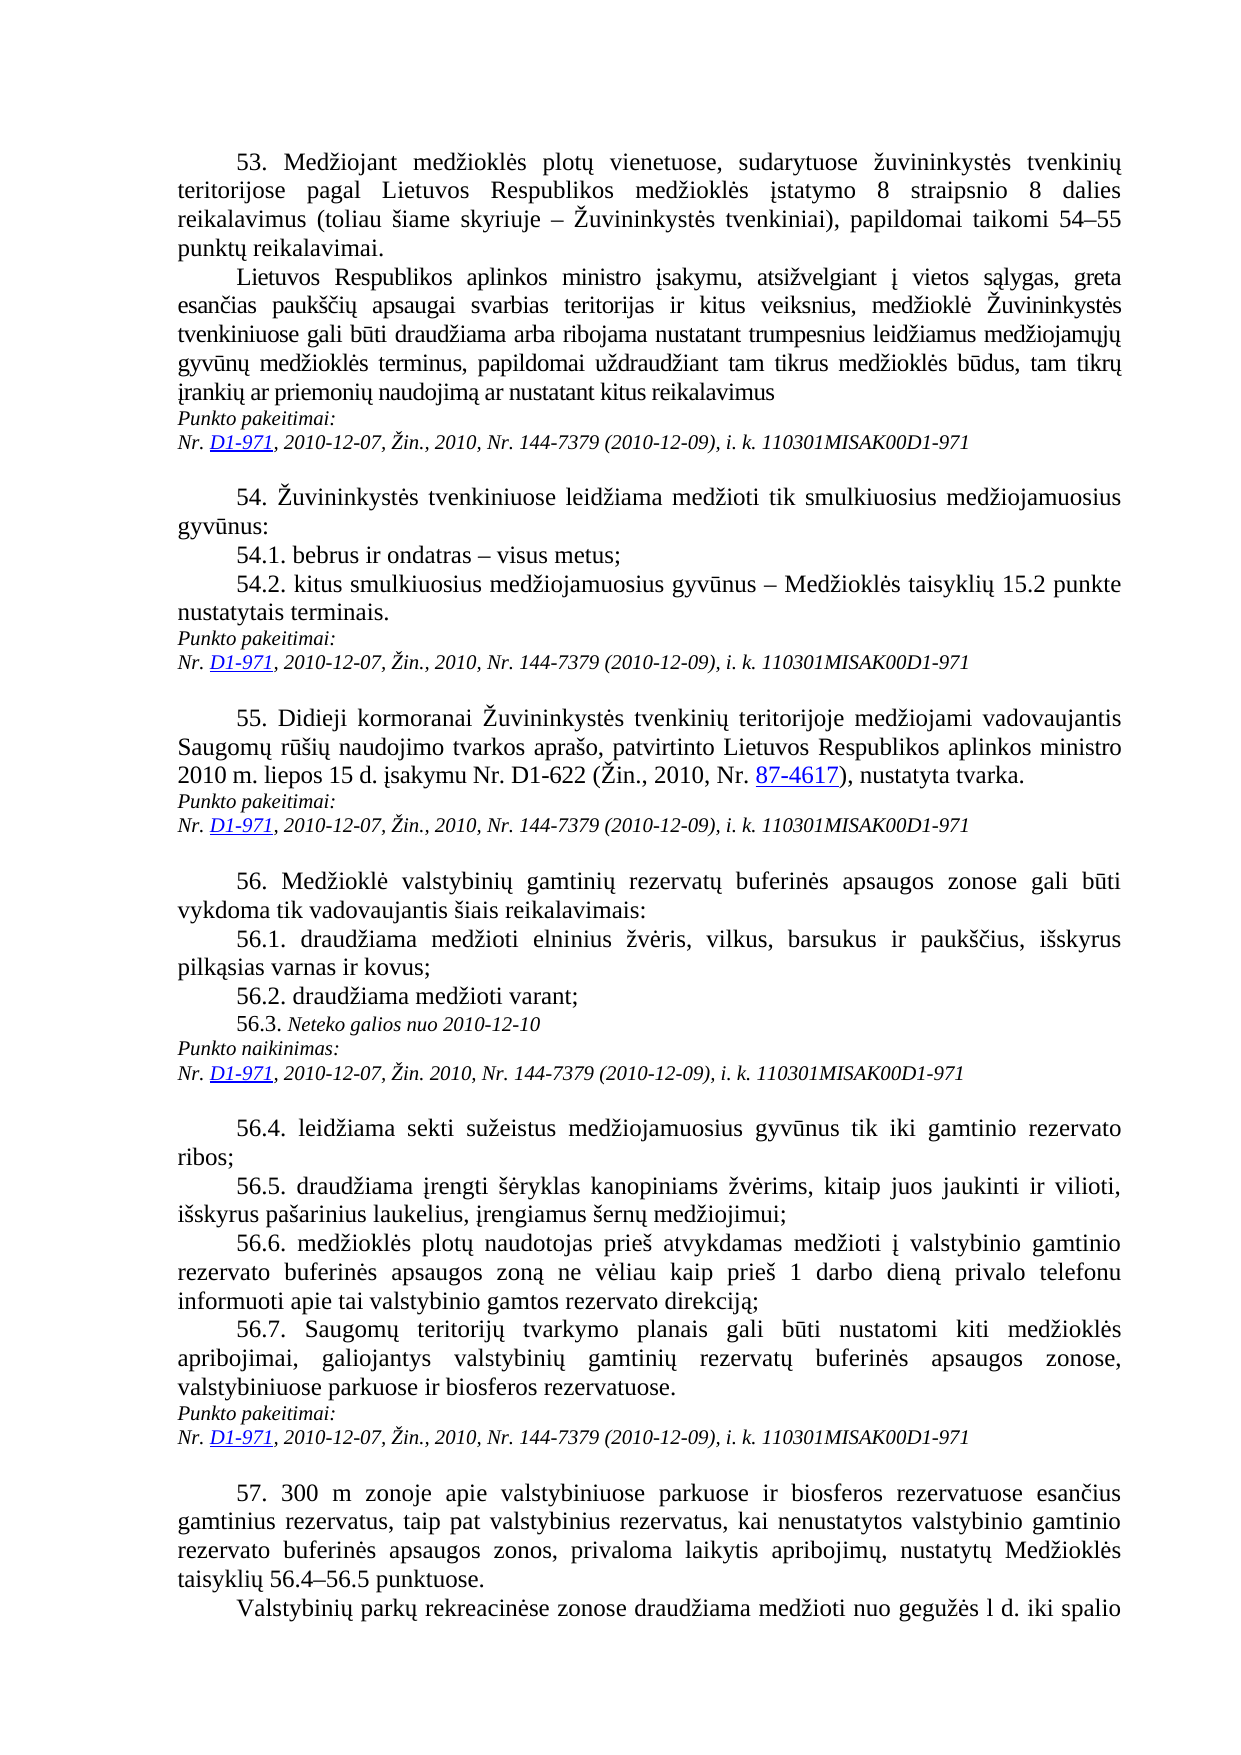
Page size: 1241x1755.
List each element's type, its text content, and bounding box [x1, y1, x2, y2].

text 57. 300 m zonoje apie valstybiniuose parkuose ir biosferos rezervatuose esančius gamtinius rezervatus, taip pat valstybinius rezervatus, kai nenustatytos valstybinio gamtinio rezervato buferinės apsaugos zonos, privaloma laikytis apribojimų, nustatytų Medžioklės taisyklių 56.4–56.5 punktuose. [177, 1478, 1122, 1593]
text Nr. D1-971, 2010-12-07, Žin., 2010, Nr. 144-7379 (2010-12-09), i. k. 110301MISAK00D1-971 [177, 1425, 1122, 1449]
text 56.4. leidžiama sekti sužeistus medžiojamuosius gyvūnus tik iki gamtinio rezervato ribos; [177, 1113, 1122, 1171]
text 53. Medžiojant medžioklės plotų vienetuose, sudarytuose žuvininkystės tvenkinių teritorijose pagal Lietuvos Respublikos medžioklės įstatymo 8 straipsnio 8 dalies reikalavimus (toliau šiame skyriuje – Žuvininkystės tvenkiniai), papildomai taikomi 54–55 punktų reikalavimai. [177, 147, 1122, 262]
text 56.5. draudžiama įrengti šėryklas kanopiniams žvėrims, kitaip juos jaukinti ir vilioti, išskyrus pašarinius laukelius, įrengiamus šernų medžiojimui; [177, 1171, 1122, 1228]
text 56.3. Neteko galios nuo 2010-12-10 [177, 1010, 1122, 1036]
text Nr. D1-971, 2010-12-07, Žin., 2010, Nr. 144-7379 (2010-12-09), i. k. 110301MISAK00D1-971 [177, 430, 1122, 454]
text Punkto pakeitimai: [177, 406, 1122, 430]
text 54.1. bebrus ir ondatras – visus metus; [177, 540, 1122, 569]
text 56.2. draudžiama medžioti varant; [177, 981, 1122, 1010]
text Punkto pakeitimai: [177, 1401, 1122, 1425]
text Valstybinių parkų rekreacinėse zonose draudžiama medžioti nuo gegužės l d. iki spalio [177, 1593, 1122, 1621]
text Punkto pakeitimai: [177, 626, 1122, 650]
text Lietuvos Respublikos aplinkos ministro įsakymu, atsižvelgiant į vietos sąlygas, greta esančias paukščių apsaugai svarbias teritorijas ir kitus veiksnius, medžioklė Žuvininkystės tvenkiniuose gali būti draudžiama arba ribojama nustatant trumpesnius leidžiamus medžiojamųjų gyvūnų medžioklės terminus, papildomai uždraudžiant tam tikrus medžioklės būdus, tam tikrų įrankių ar priemonių naudojimą ar nustatant kitus reikalavimus [177, 262, 1122, 406]
text 56.1. draudžiama medžioti elninius žvėris, vilkus, barsukus ir paukščius, išskyrus pilkąsias varnas ir kovus; [177, 924, 1122, 981]
text Nr. D1-971, 2010-12-07, Žin., 2010, Nr. 144-7379 (2010-12-09), i. k. 110301MISAK00D1-971 [177, 813, 1122, 837]
text Nr. D1-971, 2010-12-07, Žin. 2010, Nr. 144-7379 (2010-12-09), i. k. 110301MISAK00D1-971 [177, 1060, 1122, 1084]
text 56. Medžioklė valstybinių gamtinių rezervatų buferinės apsaugos zonose gali būti vykdoma tik vadovaujantis šiais reikalavimais: [177, 866, 1122, 924]
text Nr. D1-971, 2010-12-07, Žin., 2010, Nr. 144-7379 (2010-12-09), i. k. 110301MISAK00D1-971 [177, 650, 1122, 674]
text 54.2. kitus smulkiuosius medžiojamuosius gyvūnus – Medžioklės taisyklių 15.2 punkte nustatytais terminais. [177, 569, 1122, 626]
text 56.6. medžioklės plotų naudotojas prieš atvykdamas medžioti į valstybinio gamtinio rezervato buferinės apsaugos zoną ne vėliau kaip prieš 1 darbo dieną privalo telefonu informuoti apie tai valstybinio gamtos rezervato direkciją; [177, 1228, 1122, 1314]
text 55. Didieji kormoranai Žuvininkystės tvenkinių teritorijoje medžiojami vadovaujantis Saugomų rūšių naudojimo tvarkos aprašo, patvirtinto Lietuvos Respublikos aplinkos ministro 2010 m. liepos 15 d. įsakymu Nr. D1-622 (Žin., 2010, Nr. 87-4617), nustatyta tvarka. [177, 703, 1122, 789]
text Punkto naikinimas: [177, 1036, 1122, 1060]
text 54. Žuvininkystės tvenkiniuose leidžiama medžioti tik smulkiuosius medžiojamuosius gyvūnus: [177, 482, 1122, 540]
text 56.7. Saugomų teritorijų tvarkymo planais gali būti nustatomi kiti medžioklės apribojimai, galiojantys valstybinių gamtinių rezervatų buferinės apsaugos zonose, valstybiniuose parkuose ir biosferos rezervatuose. [177, 1314, 1122, 1401]
text Punkto pakeitimai: [177, 789, 1122, 813]
